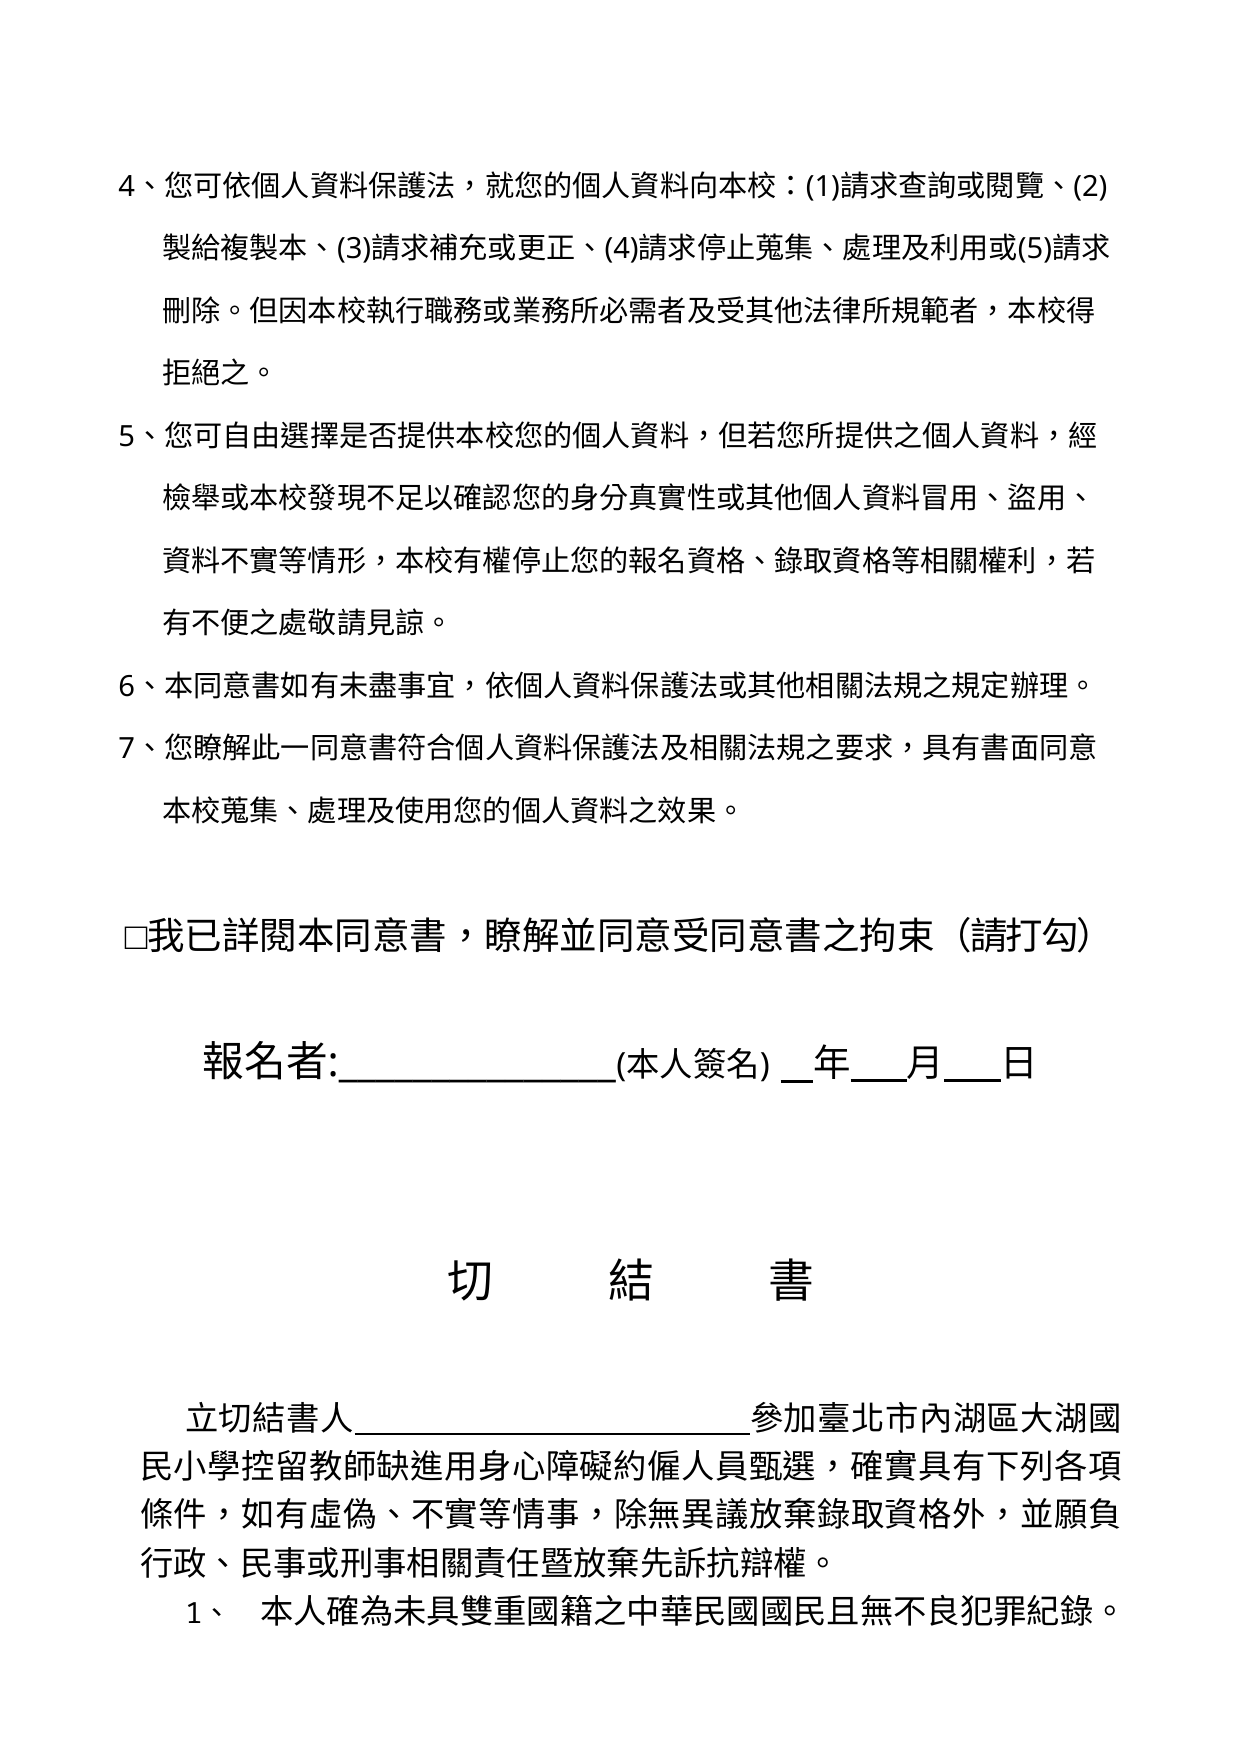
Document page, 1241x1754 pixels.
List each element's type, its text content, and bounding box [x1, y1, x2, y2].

text 5、您可自由選擇是否提供本校您的個人資料，但若您所提供之個人資料，經檢舉或本校發現不足以確認您的身分真實性或其他個人資料冒用、盜用、資料不實等情形，本校有權停止您的報名資格、錄取資格等相關權利，若有不便之處敬請見諒。 [118, 392, 1122, 642]
list 本人確為未具雙重國籍之中華民國國民且無不良犯罪紀錄。 [185, 1584, 1122, 1633]
text 6、本同意書如有未盡事宜，依個人資料保護法或其他相關法規之規定辦理。 [118, 642, 1122, 704]
text 報名者:_______________(本人簽名) 年 月 日 [118, 1017, 1122, 1079]
text 切 結 書 [140, 1204, 1122, 1329]
text 4、您可依個人資料保護法，就您的個人資料向本校：(1)請求查詢或閱覽、(2)製給複製本、(3)請求補充或更正、(4)請求停止蒐集、處理及利用或(5)請求刪除。但因本校執行職務或業務所必需者及受其他法律所規範者，本校得拒絕之。 [118, 142, 1122, 392]
text 7、您瞭解此一同意書符合個人資料保護法及相關法規之要求，具有書面同意本校蒐集、處理及使用您的個人資料之效果。 [118, 704, 1122, 829]
text □我已詳閱本同意書，瞭解並同意受同意書之拘束（請打勾） [118, 892, 1122, 954]
text 立切結書人 參加臺北市內湖區大湖國民小學控留教師缺進用身心障礙約僱人員甄選，確實具有下列各項條件，如有虛偽、不實等情事，除無異議放棄錄取資格外，並願負行政、民事或刑事相關責任暨放棄先訴抗辯權。 [140, 1392, 1122, 1584]
